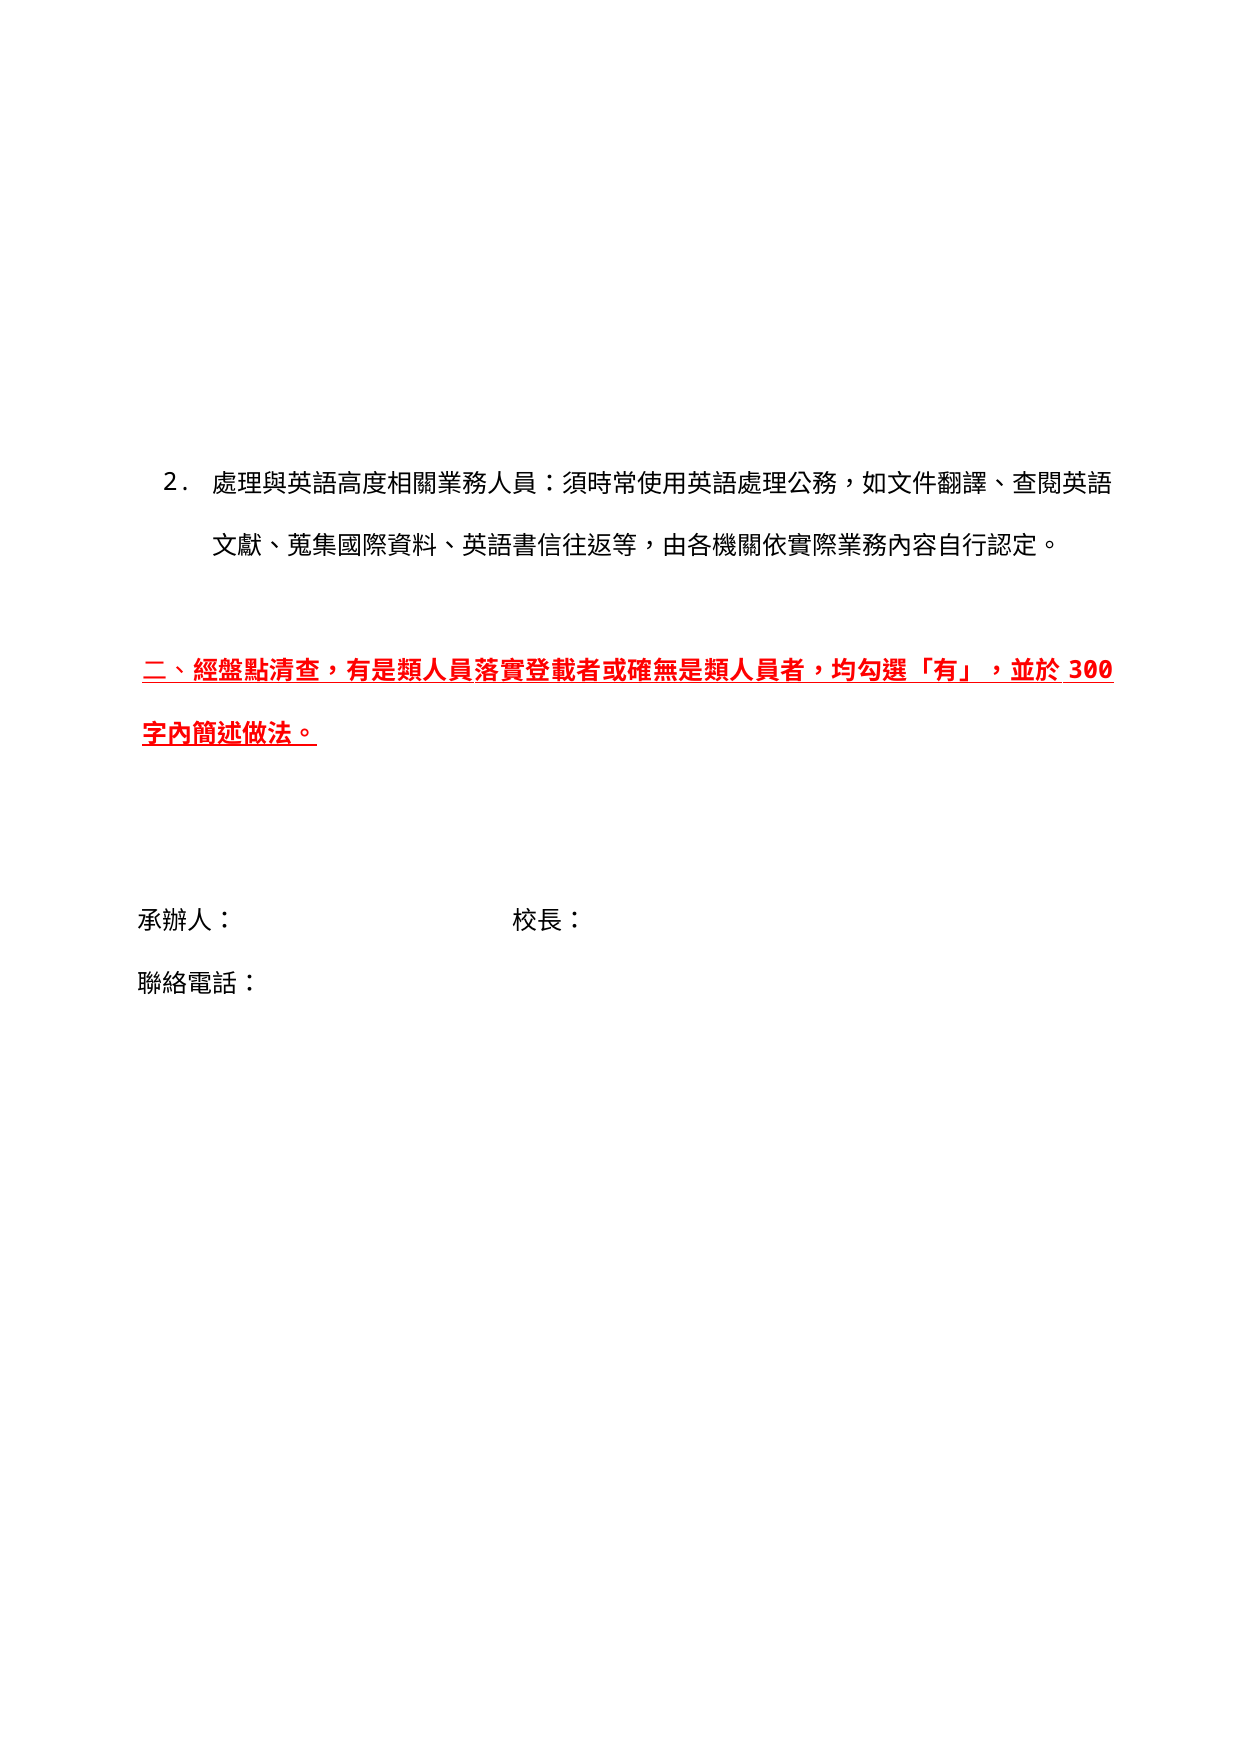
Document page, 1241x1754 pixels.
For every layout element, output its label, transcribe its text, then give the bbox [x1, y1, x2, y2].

list 處理與英語高度相關業務人員：須時常使用英語處理公務，如文件翻譯、查閱英語文獻、蒐集國際資料、英語書信往返等，由各機關依實際業務內容自行認定。 [162, 439, 1113, 564]
text 二、經盤點清查，有是類人員落實登載者或確無是類人員者，均勾選「有」，並於300 [142, 627, 1113, 682]
text 字內簡述做法。 [142, 683, 1113, 752]
text 聯絡電話： [137, 939, 1128, 1002]
text 承辦人： 校長： [137, 877, 1128, 939]
